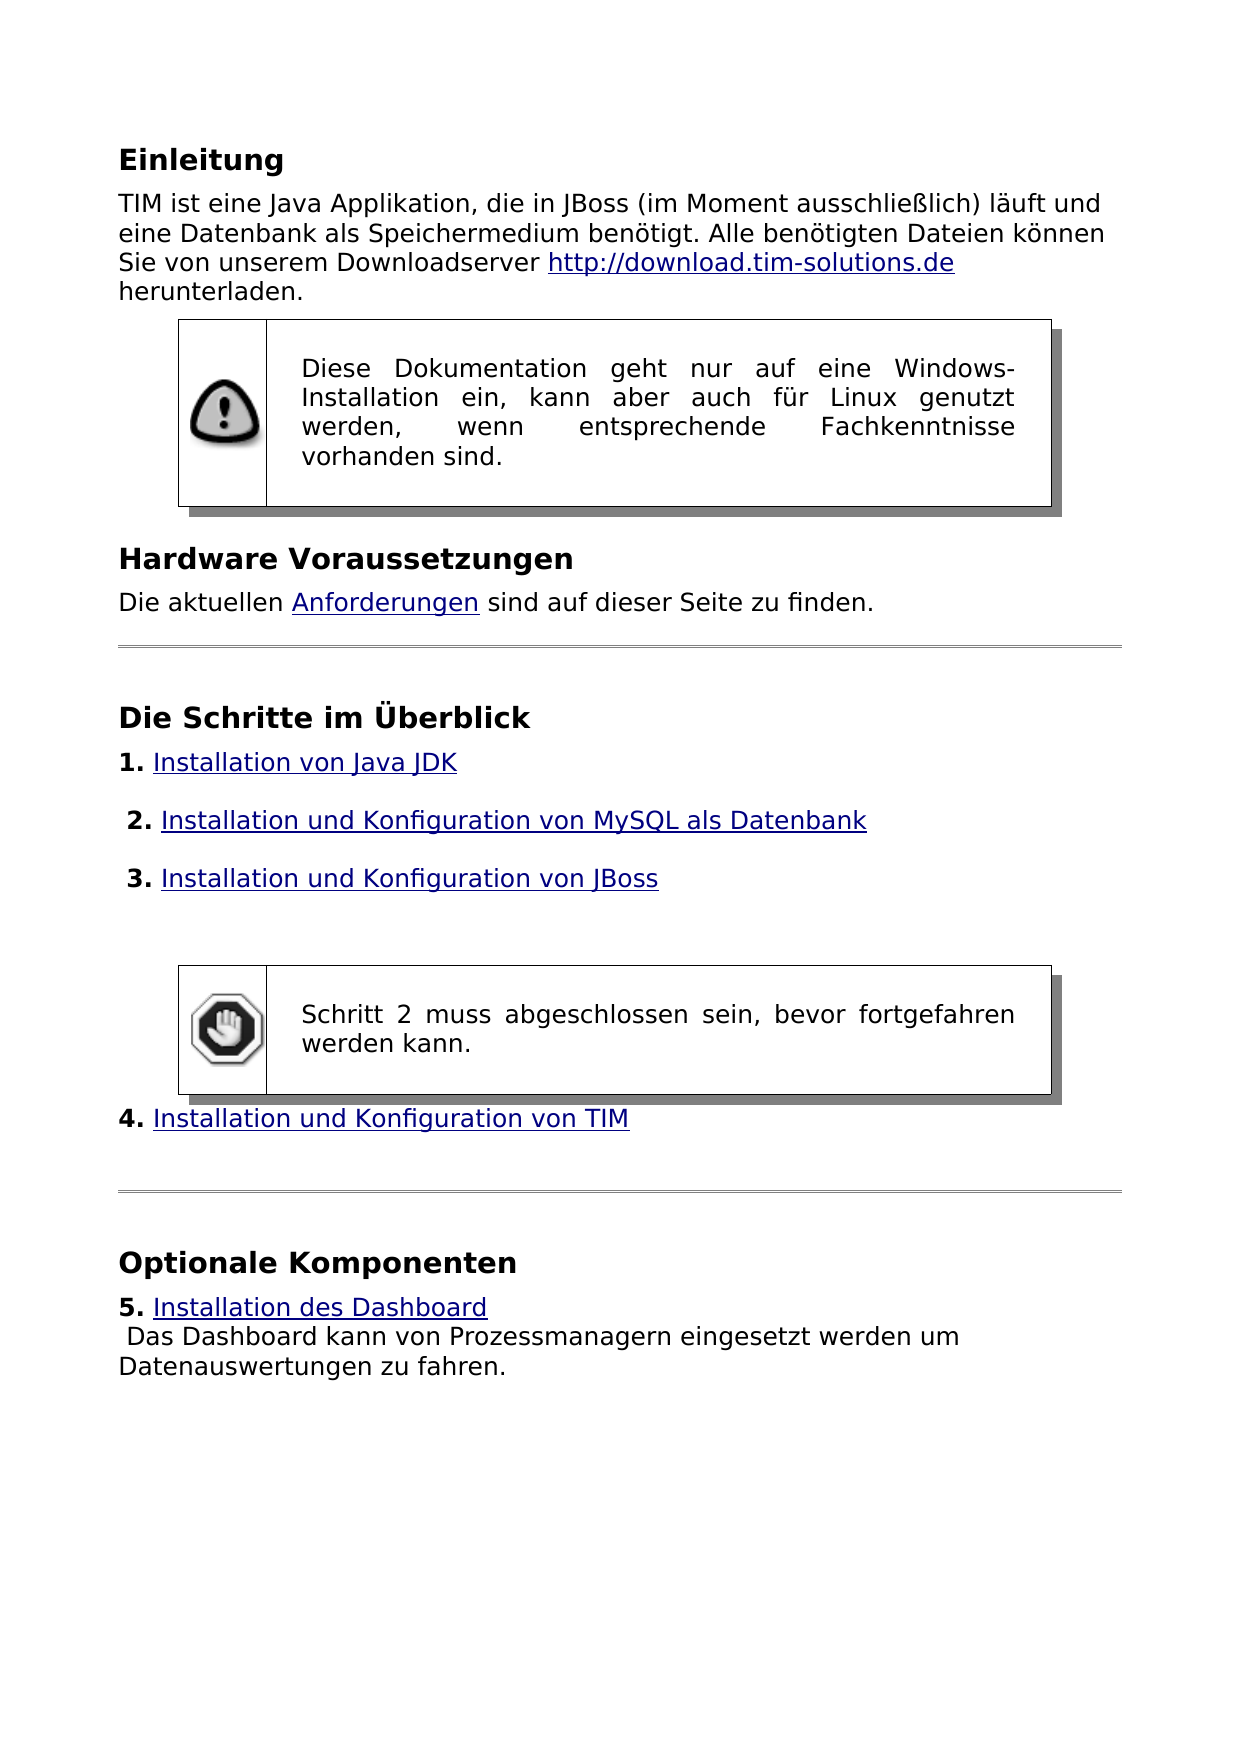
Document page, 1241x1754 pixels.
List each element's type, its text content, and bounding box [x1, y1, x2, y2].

picture [190, 991, 266, 1067]
table_header Diese Dokumentation geht nur auf eine Windows-Installation ein, kann aber auch für Linux genutzt werden, wenn entsprechende Fachkenntnisse vorhanden sind. [267, 320, 1051, 506]
text 5. Installation des Dashboard Das Dashboard kann von Prozessmanagern eingesetzt werden um Datenauswertungen zu fahren. [118, 1293, 1122, 1381]
text Die aktuellen Anforderungen sind auf dieser Seite zu finden. [118, 588, 1122, 618]
subtitle Die Schritte im Überblick [118, 702, 1122, 736]
subtitle Einleitung [118, 143, 1122, 177]
table_header Schritt 2 muss abgeschlossen sein, bevor fortgefahren werden kann. [267, 966, 1051, 1094]
subtitle Optionale Komponenten [118, 1247, 1122, 1281]
picture [190, 375, 266, 451]
table_header [179, 966, 266, 1094]
table_header [179, 320, 266, 506]
subtitle Hardware Voraussetzungen [118, 542, 1122, 576]
text 1. Installation von Java JDK 2. Installation und Konfiguration von MySQL als Datenbank 3. Installation und Konfiguration von JBoss [118, 748, 1122, 952]
text TIM ist eine Java Applikation, die in JBoss (im Moment ausschließlich) läuft und eine Datenbank als Speichermedium benötigt. Alle benötigten Dateien können Sie von unserem Downloadserver http://download.tim-solutions.de herunterladen. [118, 189, 1122, 306]
text 4. Installation und Konfiguration von TIM [118, 1105, 1122, 1163]
